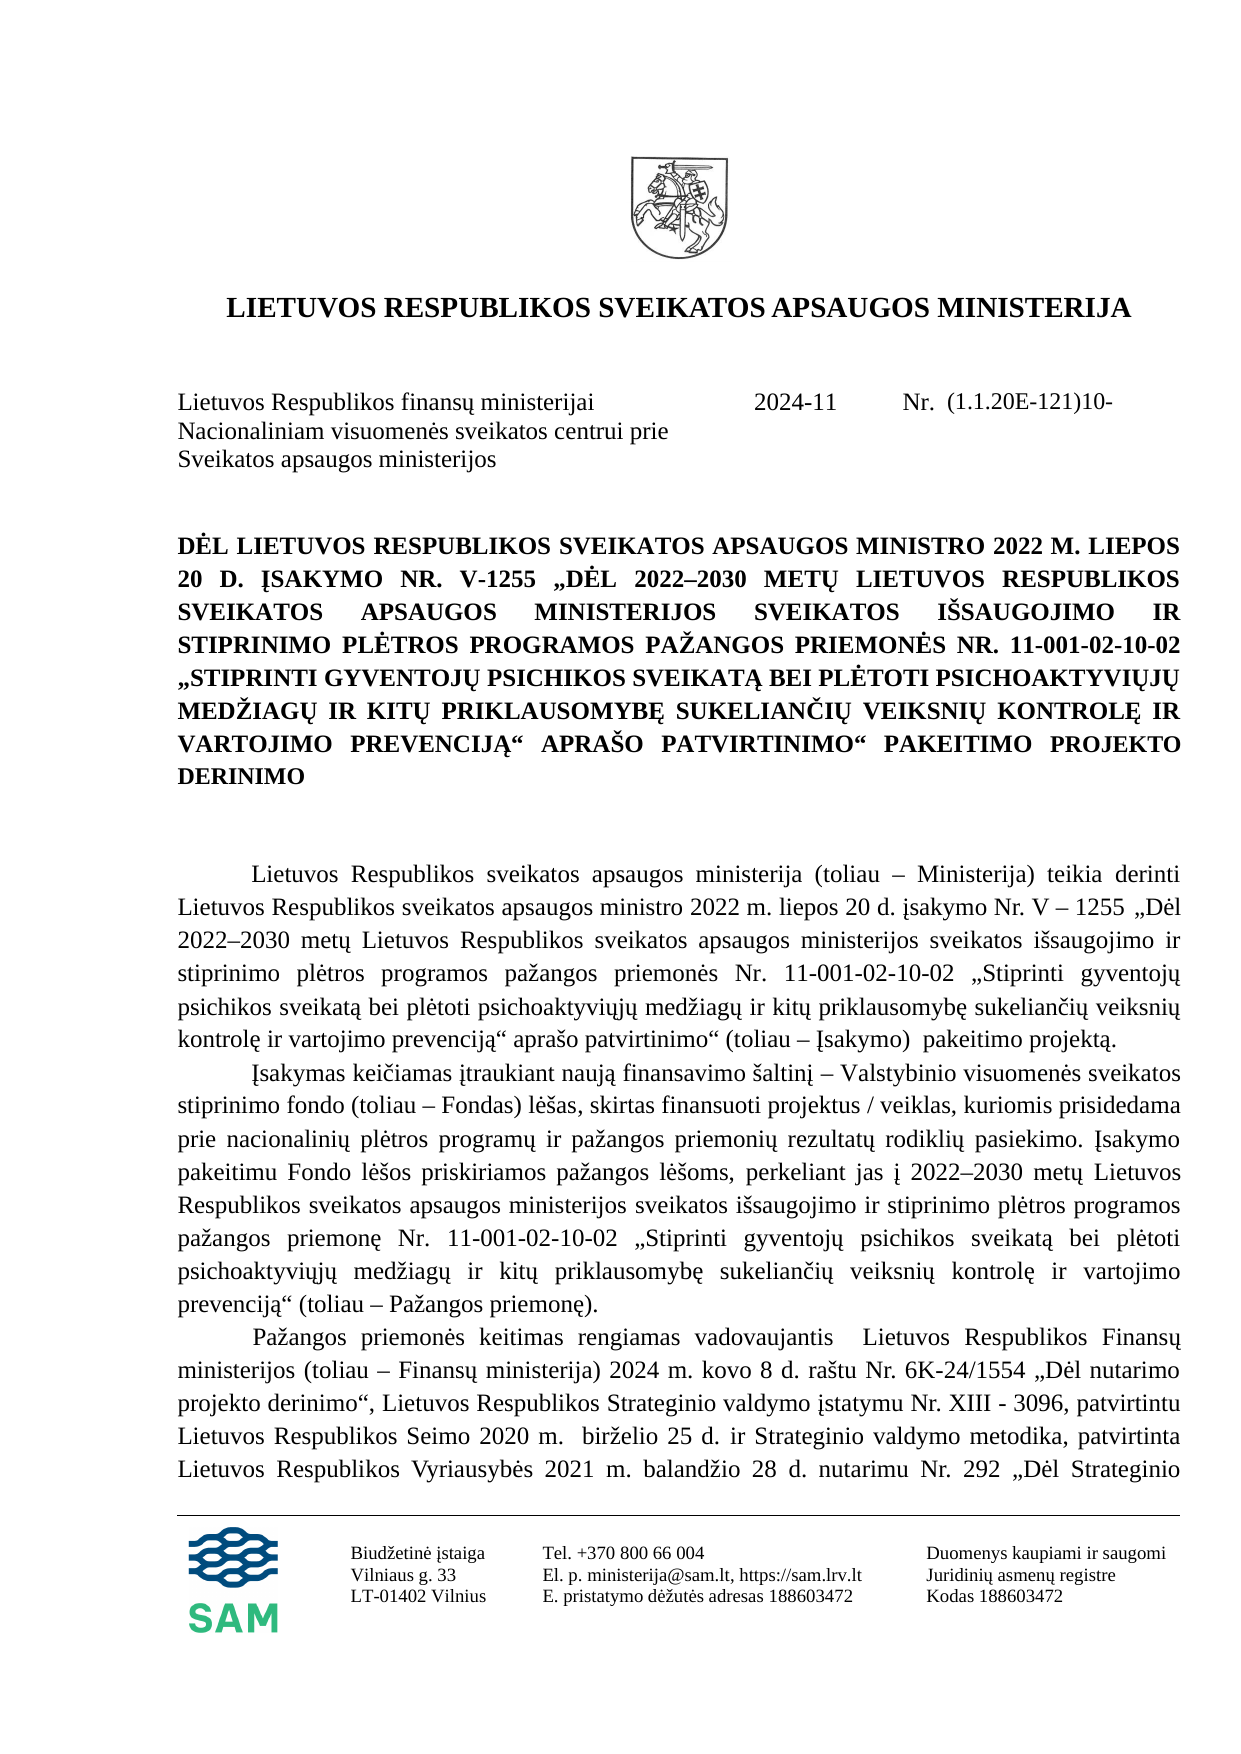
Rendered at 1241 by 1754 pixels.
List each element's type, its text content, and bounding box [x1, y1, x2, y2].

text Pažangos priemonės keitimas rengiamas vadovaujantis Lietuvos Respublikos Finansų ministerijos (toliau – Finansų ministerija) 2024 m. kovo 8 d. raštu Nr. 6K-24/1554 „Dėl nutarimo projekto derinimo“, Lietuvos Respublikos Strateginio valdymo įstatymu Nr. XIII - 3096, patvirtintu Lietuvos Respublikos Seimo 2020 m. birželio 25 d. ir Strateginio valdymo metodika, patvirtinta Lietuvos Respublikos Vyriausybės 2021 m. balandžio 28 d. nutarimu Nr. 292 „Dėl Strateginio [177, 1322, 1181, 1483]
table_header Nr. [903, 387, 947, 473]
text Įsakymas keičiamas įtraukiant naują finansavimo šaltinį – Valstybinio visuomenės sveikatos stiprinimo fondo (toliau – Fondas) lėšas, skirtas finansuoti projektus / veiklas, kuriomis prisidedama prie nacionalinių plėtros programų ir pažangos priemonių rezultatų rodiklių pasiekimo. Įsakymo pakeitimu Fondo lėšos priskiriamos pažangos lėšoms, perkeliant jas į 2022–2030 metų Lietuvos Respublikos sveikatos apsaugos ministerijos sveikatos išsaugojimo ir stiprinimo plėtros programos pažangos priemonę Nr. 11-001-02-10-02 „Stiprinti gyventojų psichikos sveikatą bei plėtoti psichoaktyviųjų medžiagų ir kitų priklausomybę sukeliančių veiksnių kontrolę ir vartojimo prevenciją“ (toliau – Pažangos priemonę). [177, 1058, 1181, 1317]
table_header 2024-11 [754, 387, 902, 473]
text DĖL LIETUVOS RESPUBLIKOS SVEIKATOS APSAUGOS MINISTRO 2022 M. LIEPOS 20 D. ĮSAKYMO NR. V-1255 „DĖL 2022–2030 METŲ LIETUVOS RESPUBLIKOS SVEIKATOS APSAUGOS MINISTERIJOS SVEIKATOS IŠSAUGOJIMO IR STIPRINIMO PLĖTROS PROGRAMOS PAŽANGOS PRIEMONĖS NR. 11-001-02-10-02 „STIPRINTI GYVENTOJŲ PSICHIKOS SVEIKATĄ BEI PLĖTOTI PSICHOAKTYVIŲJŲ MEDŽIAGŲ IR KITŲ PRIKLAUSOMYBĘ SUKELIANČIŲ VEIKSNIŲ KONTROLĘ IR VARTOJIMO PREVENCIJĄ“ APRAŠO PATVIRTINIMO“ PAKEITIMO PROJEKTO DERINIMO [177, 531, 1181, 789]
text LIETUVOS RESPUBLIKOS SVEIKATOS APSAUGOS MINISTERIJA [177, 290, 1181, 323]
table_header (1.1.20E-121)10- [947, 387, 1181, 473]
table_header Lietuvos Respublikos finansų ministerijai Nacionaliniam visuomenės sveikatos centrui prie Sveikatos apsaugos ministerijos [177, 387, 754, 473]
text Lietuvos Respublikos sveikatos apsaugos ministerija (toliau – Ministerija) teikia derinti Lietuvos Respublikos sveikatos apsaugos ministro 2022 m. liepos 20 d. įsakymo Nr. V – 1255 „Dėl 2022–2030 metų Lietuvos Respublikos sveikatos apsaugos ministerijos sveikatos išsaugojimo ir stiprinimo plėtros programos pažangos priemonės Nr. 11-001-02-10-02 „Stiprinti gyventojų psichikos sveikatą bei plėtoti psichoaktyviųjų medžiagų ir kitų priklausomybę sukeliančių veiksnių kontrolę ir vartojimo prevenciją“ aprašo patvirtinimo“ (toliau – Įsakymo) pakeitimo projektą. [177, 859, 1181, 1053]
